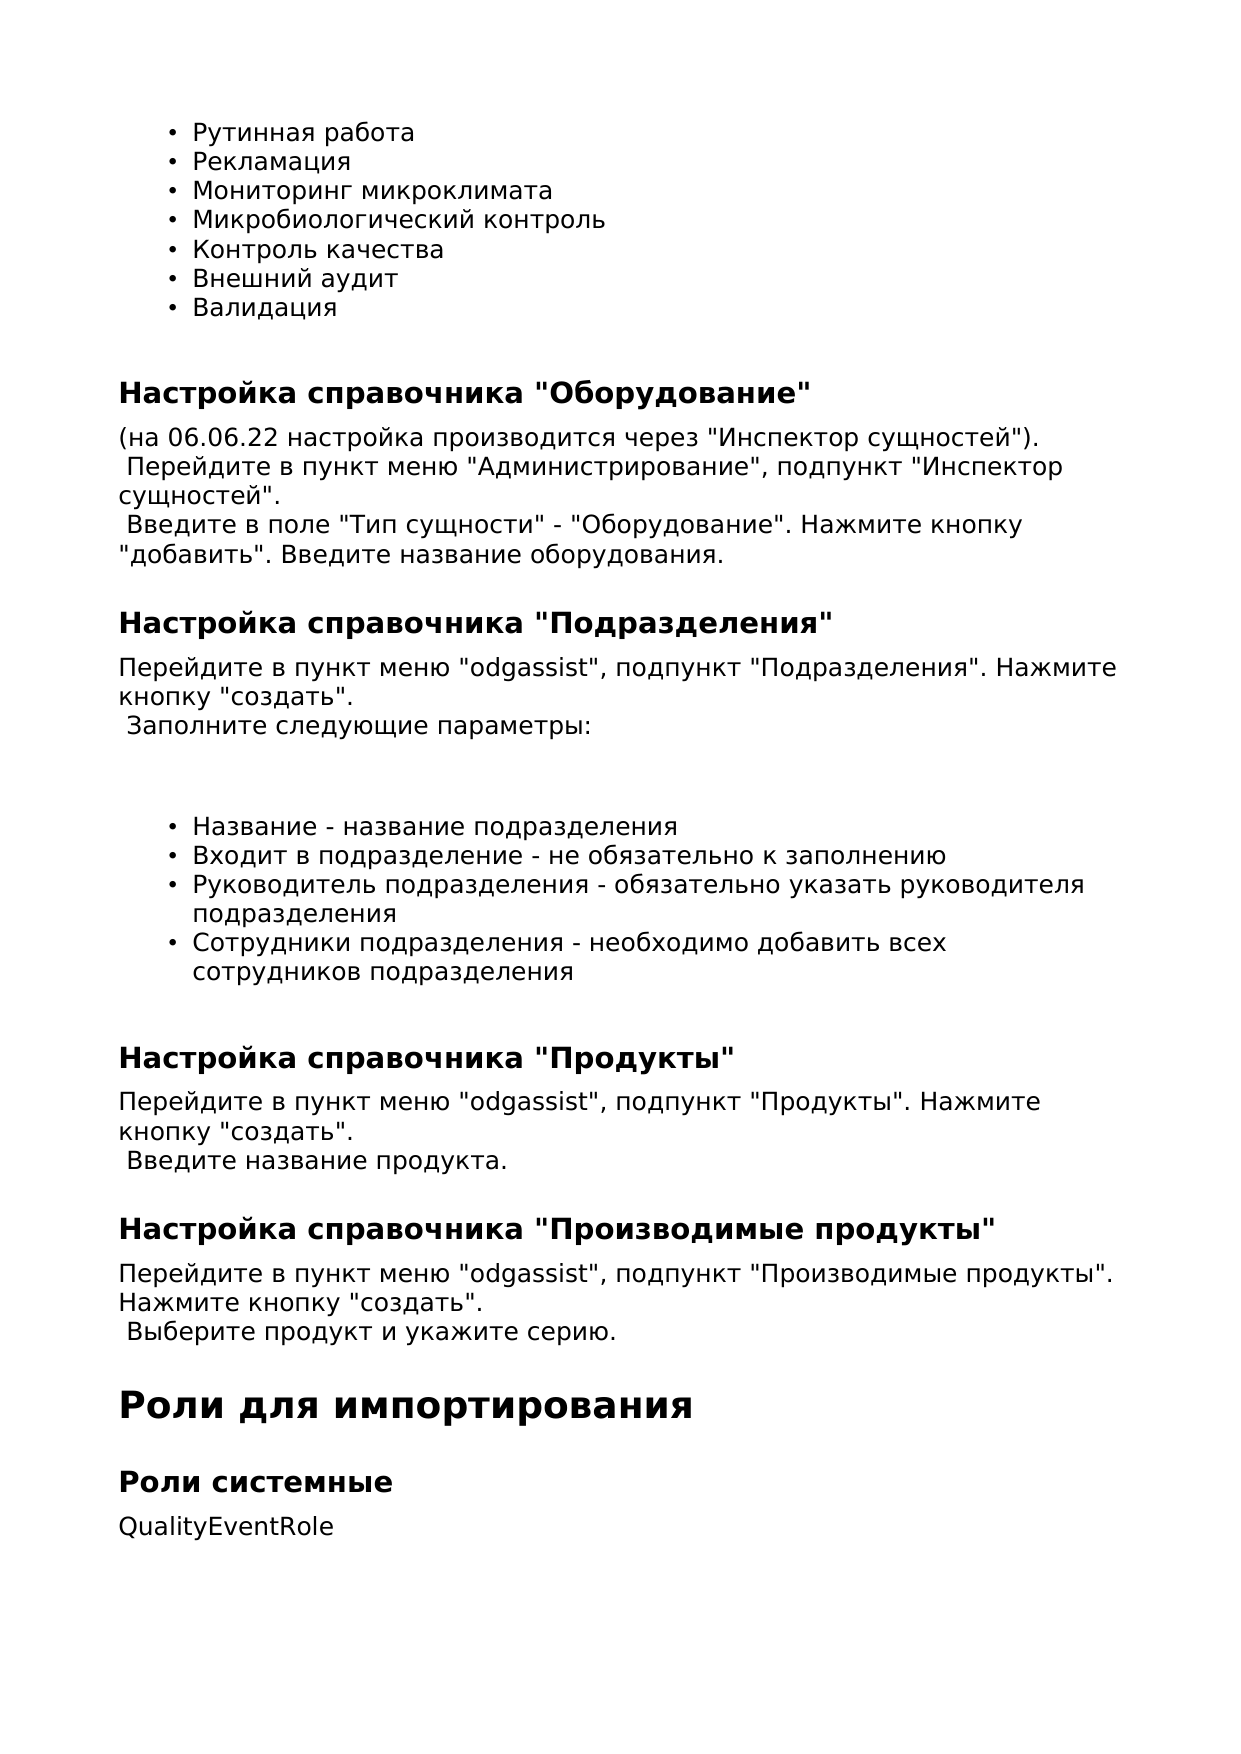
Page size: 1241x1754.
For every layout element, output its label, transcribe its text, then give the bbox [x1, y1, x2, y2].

text Перейдите в пункт меню "odgassist", подпункт "Производимые продукты". Нажмите кнопку "создать". Выберите продукт и укажите серию. [118, 1259, 1122, 1347]
list Микробиологический контроль [177, 206, 1122, 235]
subtitle Настройка справочника "Продукты" [118, 1041, 1122, 1075]
list Рутинная работа [177, 118, 1122, 147]
subtitle Роли для импортирования [118, 1384, 1122, 1428]
list Валидация [177, 293, 1122, 322]
subtitle Настройка справочника "Оборудование" [118, 377, 1122, 411]
list Контроль качества [177, 235, 1122, 264]
subtitle Настройка справочника "Производимые продукты" [118, 1213, 1122, 1247]
text (на 06.06.22 настройка производится через "Инспектор сущностей"). Перейдите в пункт меню "Администрирование", подпункт "Инспектор сущностей". Введите в поле "Тип сущности" - "Оборудование". Нажмите кнопку "добавить". Введите название оборудования. [118, 423, 1122, 569]
list Руководитель подразделения - обязательно указать руководителя подразделения [177, 870, 1122, 928]
subtitle Роли системные [118, 1465, 1122, 1499]
list Название - название подразделения [177, 812, 1122, 841]
text QualityEventRole [118, 1512, 1122, 1541]
list Входит в подразделение - не обязательно к заполнению [177, 841, 1122, 870]
list Рекламация [177, 147, 1122, 176]
text Перейдите в пункт меню "odgassist", подпункт "Подразделения". Нажмите кнопку "создать". Заполните следующие параметры: [118, 653, 1122, 770]
list Мониторинг микроклимата [177, 176, 1122, 206]
list Внешний аудит [177, 264, 1122, 293]
list Сотрудники подразделения - необходимо добавить всех сотрудников подразделения [177, 928, 1122, 987]
subtitle Настройка справочника "Подразделения" [118, 607, 1122, 641]
text Перейдите в пункт меню "odgassist", подпункт "Продукты". Нажмите кнопку "создать". Введите название продукта. [118, 1088, 1122, 1175]
